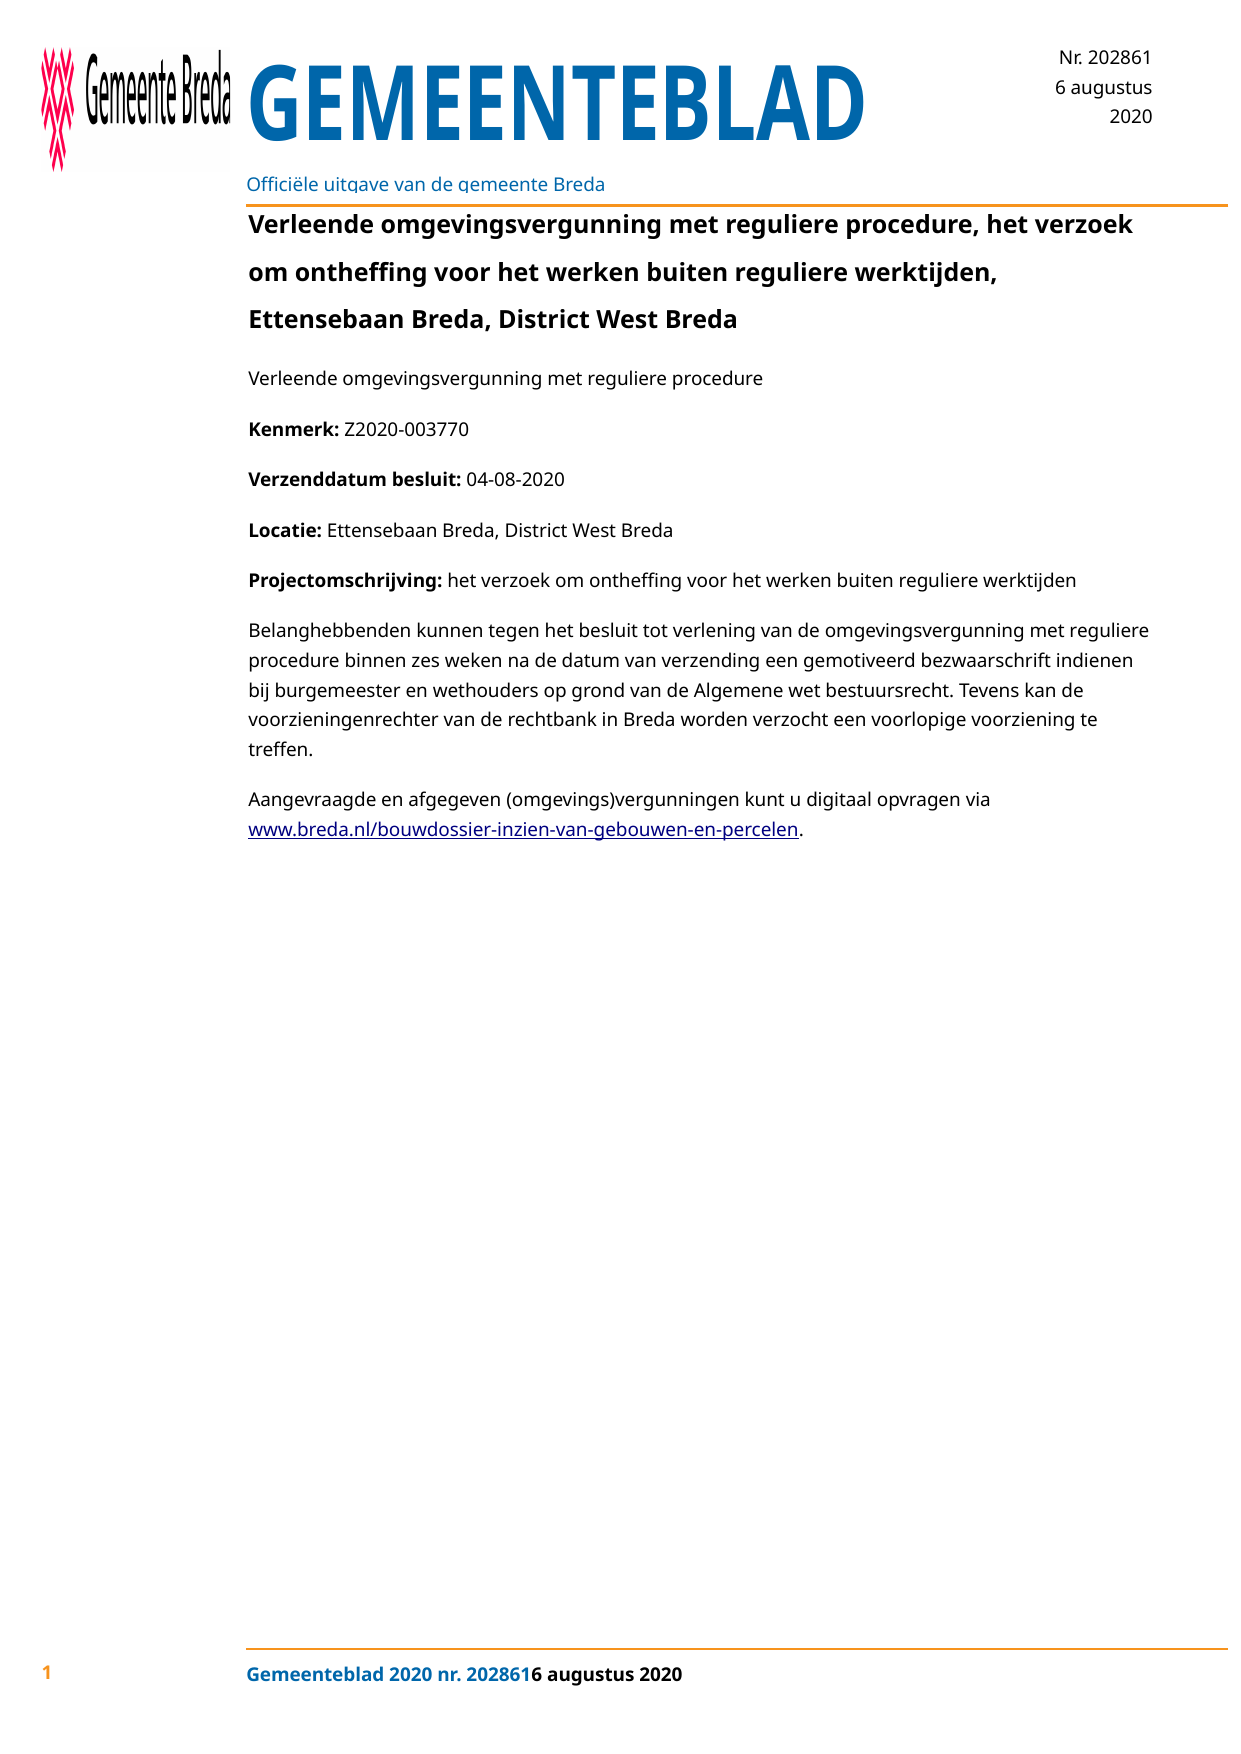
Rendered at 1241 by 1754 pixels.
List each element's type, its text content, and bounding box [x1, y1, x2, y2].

text Aangevraagde en afgegeven (omgevings)vergunningen kunt u digitaal opvragen via www.breda.nl/bouwdossier-inzien-van-gebouwen-en-percelen. [248, 786, 1152, 842]
text Projectomschrijving: het verzoek om ontheffing voor het werken buiten reguliere werktijden [248, 567, 1152, 593]
text Kenmerk: Z2020-003770 [248, 416, 1152, 442]
text Belanghebbenden kunnen tegen het besluit tot verlening van de omgevingsvergunning met reguliere procedure binnen zes weken na de datum van verzending een gemotiveerd bezwaarschrift indienen bij burgemeester en wethouders op grond van de Algemene wet bestuursrecht. Tevens kan de voorzieningenrechter van de rechtbank in Breda worden verzocht een voorlopige voorziening te treffen. [248, 618, 1152, 762]
text Verleende omgevingsvergunning met reguliere procedure, het verzoek om ontheffing voor het werken buiten reguliere werktijden, Ettensebaan Breda, District West Breda [248, 207, 1152, 336]
text Locatie: Ettensebaan Breda, District West Breda [248, 517, 1152, 542]
text Verleende omgevingsvergunning met reguliere procedure [248, 366, 1152, 391]
picture [41, 47, 231, 172]
text Verzenddatum besluit: 04-08-2020 [248, 466, 1152, 492]
